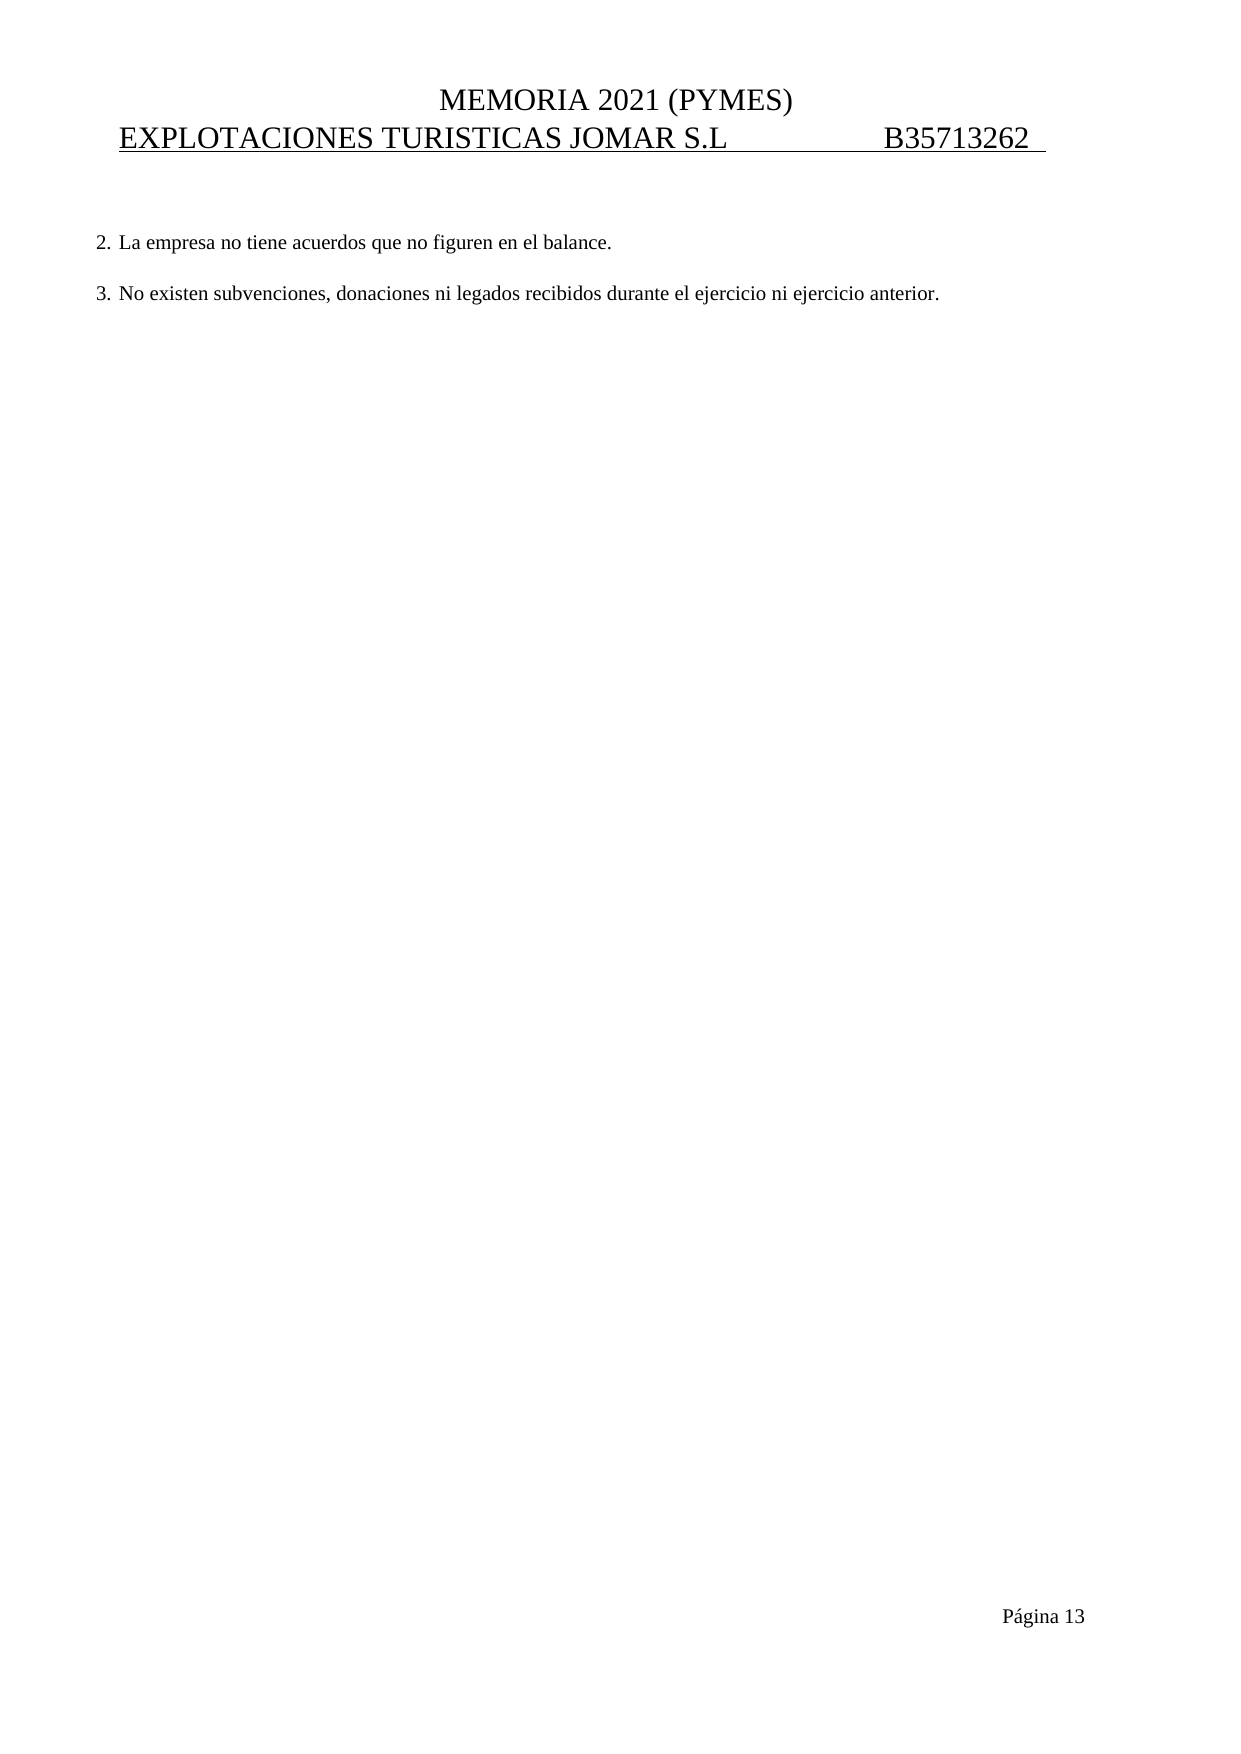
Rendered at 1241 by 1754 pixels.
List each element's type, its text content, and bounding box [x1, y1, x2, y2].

list No existen subvenciones, donaciones ni legados recibidos durante el ejercicio ni ejercicio anterior. [96, 281, 1122, 305]
list La empresa no tiene acuerdos que no figuren en el balance. [96, 230, 1122, 254]
